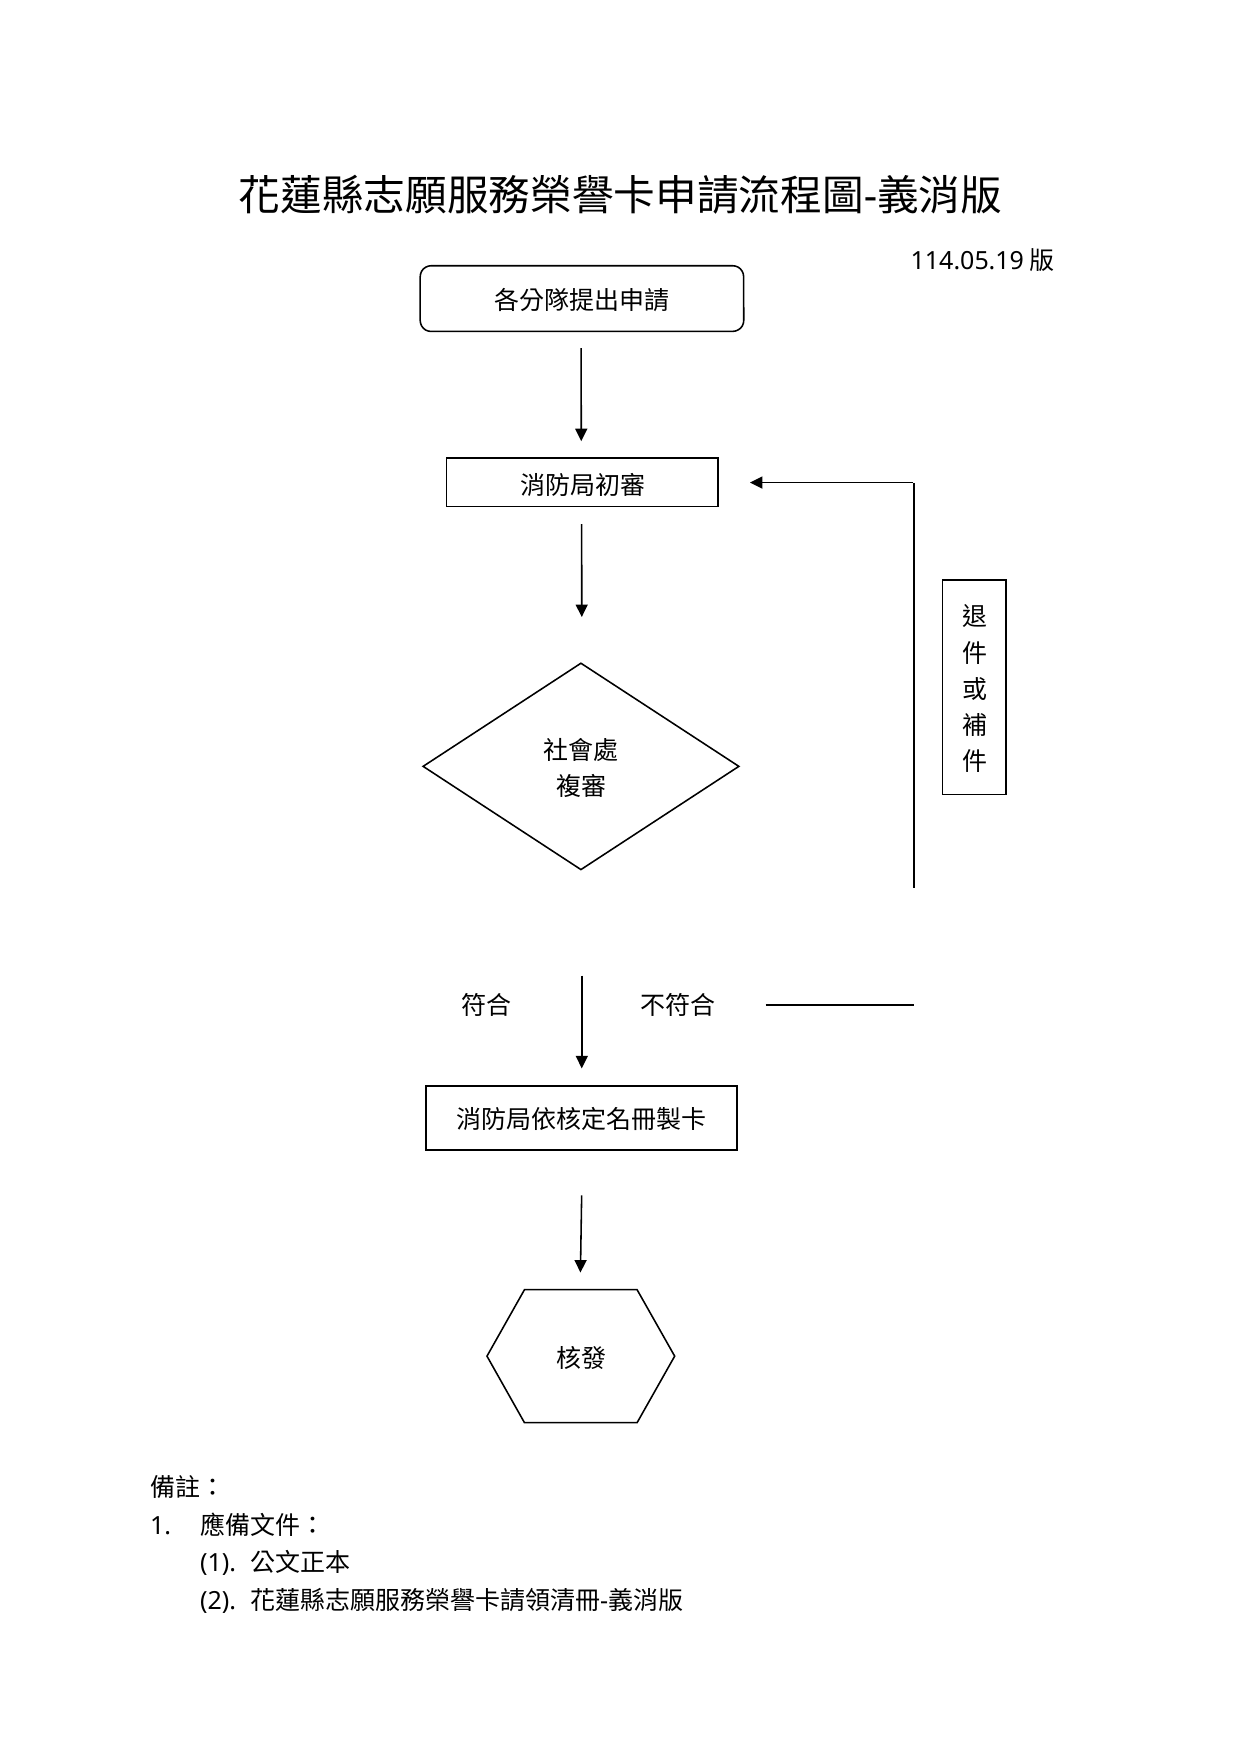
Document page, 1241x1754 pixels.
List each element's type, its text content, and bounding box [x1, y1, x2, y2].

list 公文正本 [200, 1542, 1090, 1580]
text 備註： [150, 1467, 1090, 1505]
text 退件或補件 [957, 597, 991, 778]
text 114.05.19版 [910, 240, 1063, 276]
list 花蓮縣志願服務榮譽卡請領清冊-義消版 [200, 1580, 1090, 1617]
text 花蓮縣志願服務榮譽卡申請流程圖-義消版 [150, 155, 1090, 230]
text 不符合 [641, 986, 723, 1022]
text 社會處 [517, 730, 645, 766]
text 核發 [539, 1338, 622, 1374]
text 消防局初審 [462, 465, 703, 499]
text 消防局依核定名冊製卡 [441, 1100, 722, 1136]
text 各分隊提出申請 [438, 280, 726, 317]
text 符合 [461, 986, 525, 1022]
text 複審 [517, 766, 645, 803]
list 應備文件： [150, 1505, 1090, 1542]
